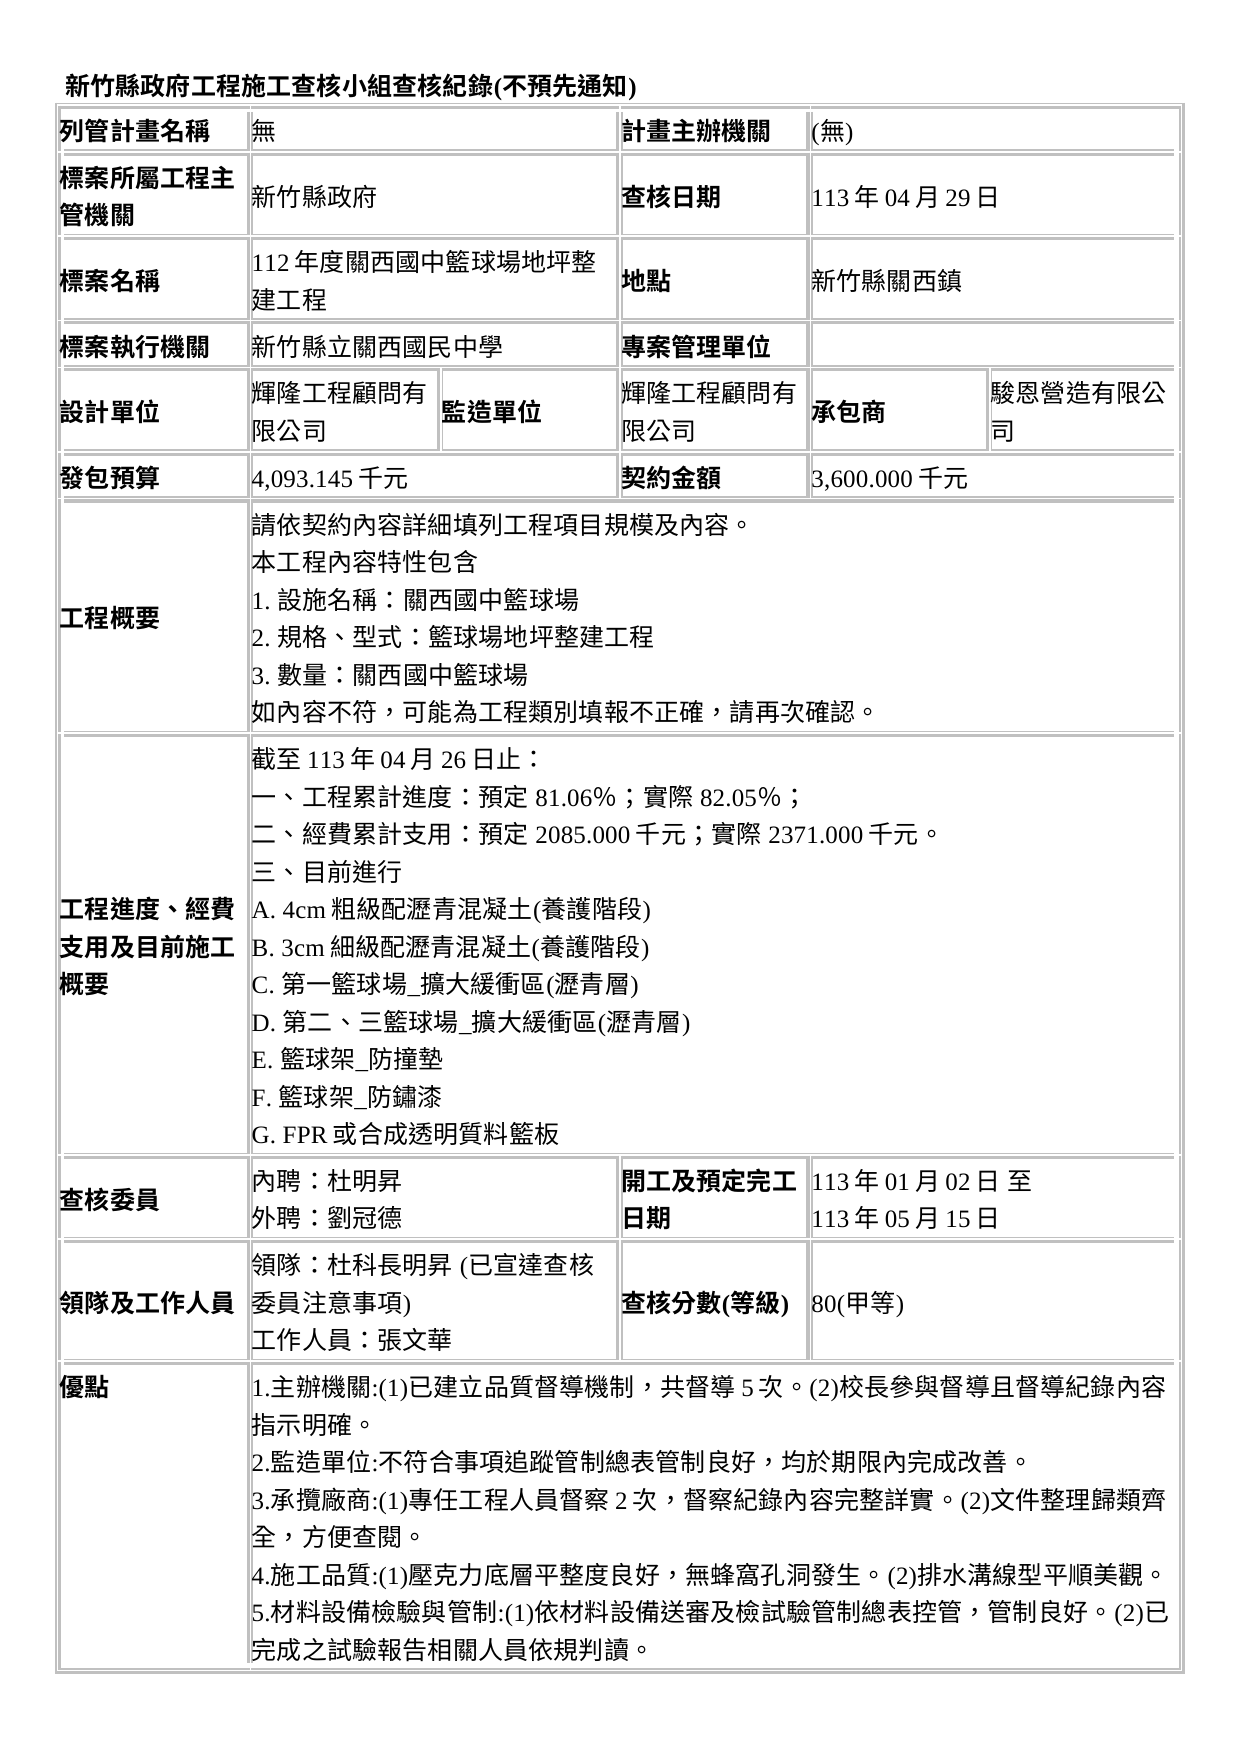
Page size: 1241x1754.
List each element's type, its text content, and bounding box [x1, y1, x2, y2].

table_cell 1.主辦機關:(1)已建立品質督導機制，共督導5次。(2)校長參與督導且督導紀錄內容指示明確。 2.監造單位:不符合事項追蹤管制總表管制良好，均於期限內完成改善。 3.承攬廠商:(1)專任工程人員督察2次，督察紀錄內容完整詳實。(2)文件整理歸類齊全，方便查閱。 4.施工品質:(1)壓克力底層平整度良好，無蜂窩孔洞發生。(2)排水溝線型平順美觀。 5.材料設備檢驗與管制:(1)依材料設備送審及檢試驗管制總表控管，管制良好。(2)已完成之試驗報告相關人員依規判讀。 [250, 1359, 1182, 1668]
table_cell 契約金額 [623, 456, 806, 496]
table_cell 113年04月29日 [810, 149, 1182, 234]
text 新竹縣政府工程施工查核小組查核紀錄(不預先通知) [65, 65, 1175, 102]
table_cell 3,600.000千元 [810, 449, 1182, 496]
table_cell 工程進度、經費支用及目前施工概要 [58, 731, 250, 1152]
table_cell 請依契約內容詳細填列工程項目規模及內容。 本工程內容特性包含 1. 設施名稱：關西國中籃球場 2. 規格、型式：籃球場地坪整建工程 3. 數量：關西國中籃球場 如內容不符，可能為工程類別填報不正確，請再次確認。 [250, 496, 1182, 731]
table_cell 駿恩營造有限公司 [989, 365, 1182, 449]
table_cell 新竹縣立關西國民中學 [253, 324, 616, 365]
table_header 列管計畫名稱 [61, 109, 250, 149]
table_cell 標案執行機關 [58, 318, 250, 365]
table_cell 輝隆工程顧問有限公司 [623, 371, 806, 449]
table_cell 專案管理單位 [623, 324, 806, 365]
table_cell 監造單位 [443, 371, 616, 449]
table_cell 80(甲等) [810, 1237, 1182, 1359]
table_cell 113年01月02日 至 113年05月15日 [810, 1153, 1182, 1237]
table_cell 領隊及工作人員 [58, 1237, 250, 1359]
table_header 計畫主辦機關 [619, 104, 809, 149]
table_cell 承包商 [813, 371, 986, 449]
table_cell 112年度關西國中籃球場地坪整建工程 [253, 240, 616, 318]
table_cell 領隊：杜科長明昇 (已宣達查核委員注意事項) 工作人員：張文華 [253, 1243, 616, 1359]
table_cell 優點 [58, 1359, 250, 1668]
table_cell 查核分數(等級) [623, 1243, 806, 1359]
table_cell 設計單位 [58, 365, 250, 449]
table_cell 地點 [623, 240, 806, 318]
table_header (無) [810, 104, 1182, 149]
table_cell 新竹縣政府 [253, 156, 616, 234]
table_cell 新竹縣關西鎮 [810, 234, 1182, 318]
table_cell 4,093.145千元 [253, 456, 616, 496]
table_cell 內聘：杜明昇 外聘：劉冠德 [253, 1159, 616, 1237]
table_header 無 [250, 104, 619, 149]
table_cell 發包預算 [58, 449, 250, 496]
table_cell 標案所屬工程主管機關 [58, 149, 250, 234]
table_cell [810, 318, 1182, 365]
table_cell 查核日期 [623, 156, 806, 234]
table_cell 開工及預定完工日期 [623, 1159, 806, 1237]
table_cell 工程概要 [58, 496, 250, 731]
table_cell 截至113年04月26日止： 一、工程累計進度：預定 81.06％；實際 82.05％； 二、經費累計支用：預定 2085.000千元；實際 2371.000千元。 三、目前進行 A. 4cm粗級配瀝青混凝土(養護階段) B. 3cm細級配瀝青混凝土(養護階段) C. 第一籃球場_擴大緩衝區(瀝青層) D. 第二、三籃球場_擴大緩衝區(瀝青層) E. 籃球架_防撞墊 F. 籃球架_防鏽漆 G. FPR或合成透明質料籃板 [250, 731, 1182, 1152]
table_cell 標案名稱 [58, 234, 250, 318]
table_cell 輝隆工程顧問有限公司 [253, 371, 437, 449]
table_cell 查核委員 [58, 1153, 250, 1237]
